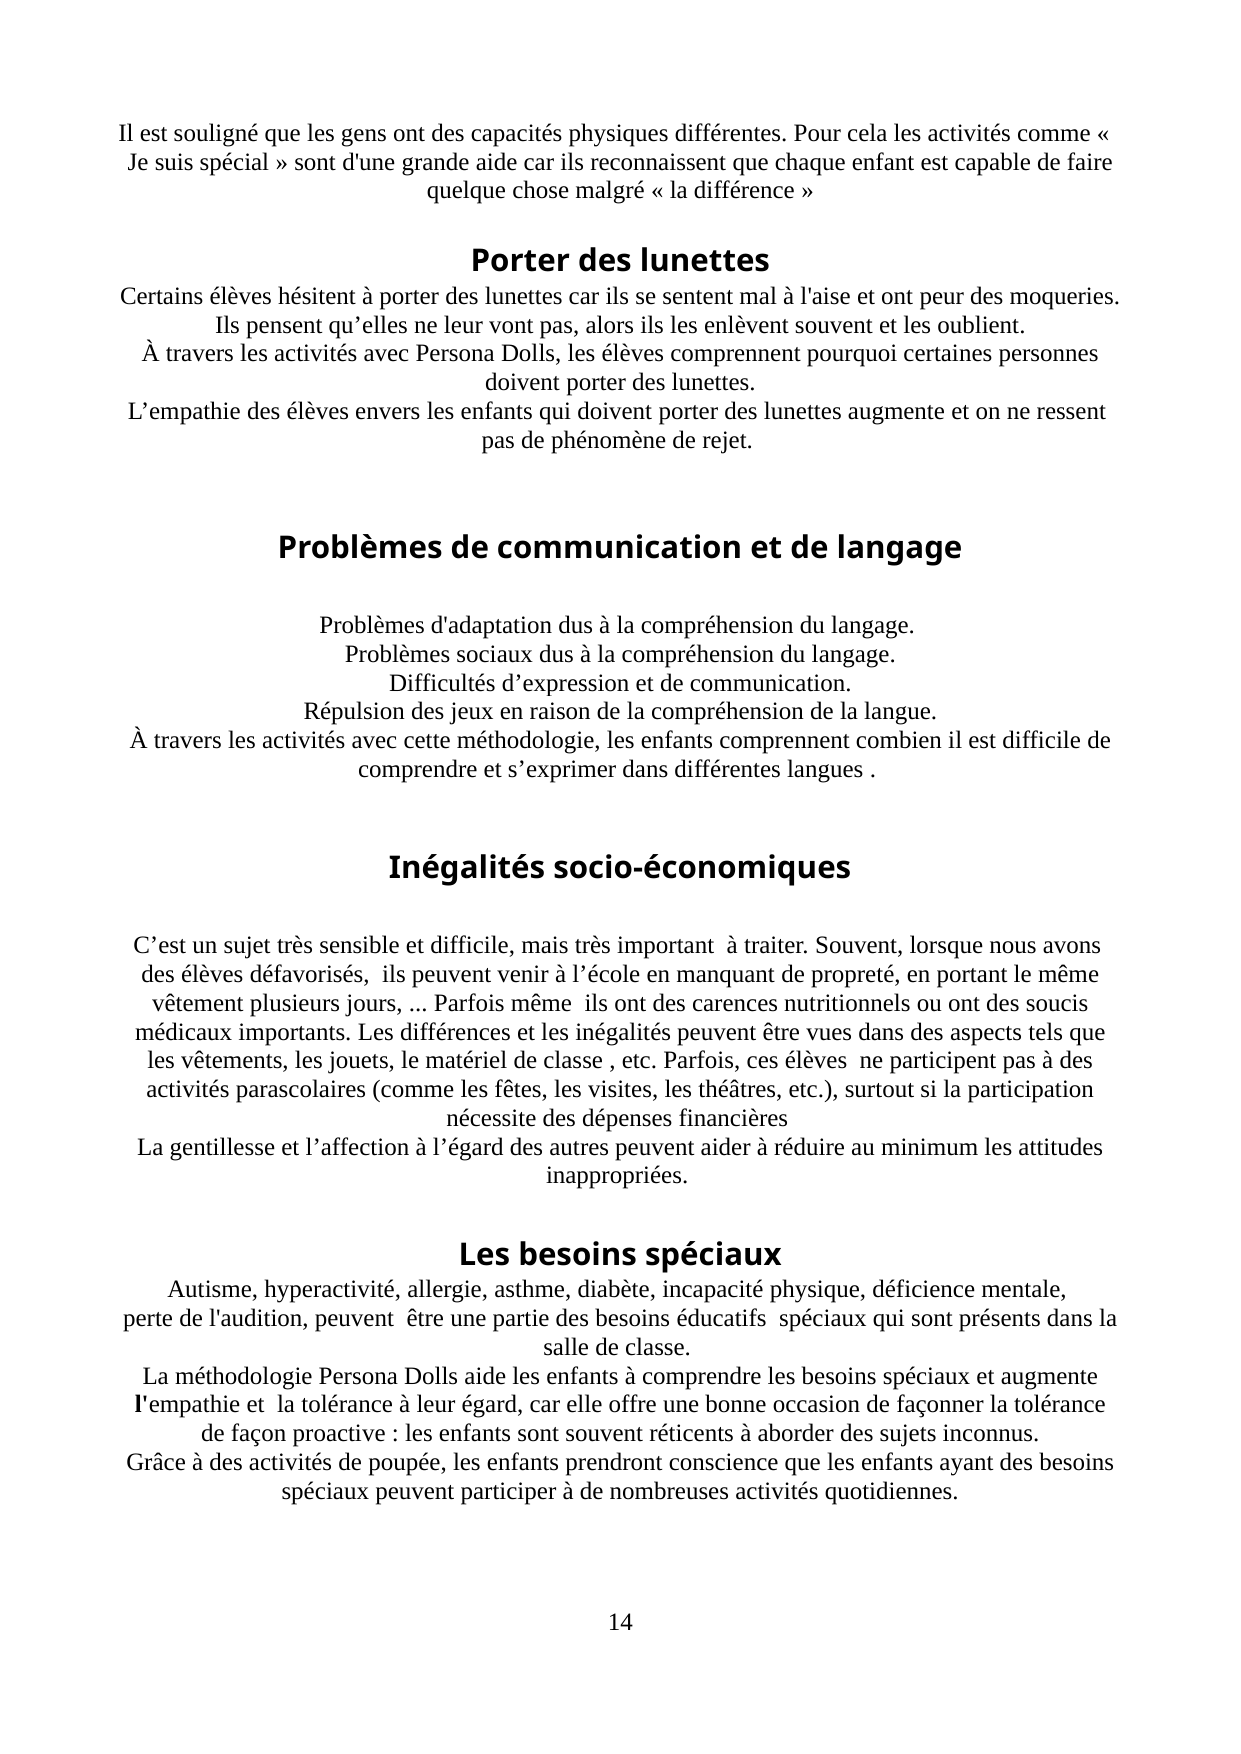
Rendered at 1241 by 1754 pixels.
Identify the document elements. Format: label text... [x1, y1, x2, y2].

text Problèmes sociaux dus à la compréhension du langage. Difficultés d’expression et de communication. Répulsion des jeux en raison de la compréhension de la langue. À travers les activités avec cette méthodologie, les enfants comprennent combien il est difficile de comprendre et s’exprimer dans différentes langues . [118, 639, 1122, 783]
text Problèmes d'adaptation dus à la compréhension du langage. [118, 567, 1122, 639]
text pas de phénomène de rejet. [118, 425, 1122, 453]
text Problèmes de communication et de langage [118, 525, 1122, 567]
text Inégalités socio-économiques [118, 845, 1122, 888]
text Il est souligné que les gens ont des capacités physiques différentes. Pour cela les activités comme « Je suis spécial » sont d'une grande aide car ils reconnaissent que chaque enfant est capable de faire quelque chose malgré « la différence » [118, 118, 1122, 204]
text Autisme, hyperactivité, allergie, asthme, diabète, incapacité physique, déficience mentale, perte de l'audition, peuvent être une partie des besoins éducatifs spéciaux qui sont présents dans la salle de classe. La méthodologie Persona Dolls aide les enfants à comprendre les besoins spéciaux et augmente l'empathie et la tolérance à leur égard, car elle offre une bonne occasion de façonner la tolérance de façon proactive : les enfants sont souvent réticents à aborder des sujets inconnus. Grâce à des activités de poupée, les enfants prendront conscience que les enfants ayant des besoins spéciaux peuvent participer à de nombreuses activités quotidiennes. [118, 1274, 1122, 1533]
text Porter des lunettes Certains élèves hésitent à porter des lunettes car ils se sentent mal à l'aise et ont peur des moqueries. Ils pensent qu’elles ne leur vont pas, alors ils les enlèvent souvent et les oublient. À travers les activités avec Persona Dolls, les élèves comprennent pourquoi certaines personnes doivent porter des lunettes. L’empathie des élèves envers les enfants qui doivent porter des lunettes augmente et on ne ressent [118, 238, 1122, 425]
text Les besoins spéciaux [118, 1232, 1122, 1274]
text C’est un sujet très sensible et difficile, mais très important à traiter. Souvent, lorsque nous avons des élèves défavorisés, ils peuvent venir à l’école en manquant de propreté, en portant le même vêtement plusieurs jours, ... Parfois même ils ont des carences nutritionnels ou ont des soucis médicaux importants. Les différences et les inégalités peuvent être vues dans des aspects tels que les vêtements, les jouets, le matériel de classe , etc. Parfois, ces élèves ne participent pas à des activités parascolaires (comme les fêtes, les visites, les théâtres, etc.), surtout si la participation nécessite des dépenses financières La gentillesse et l’affection à l’égard des autres peuvent aider à réduire au minimum les attitudes inappropriées. [118, 931, 1122, 1189]
